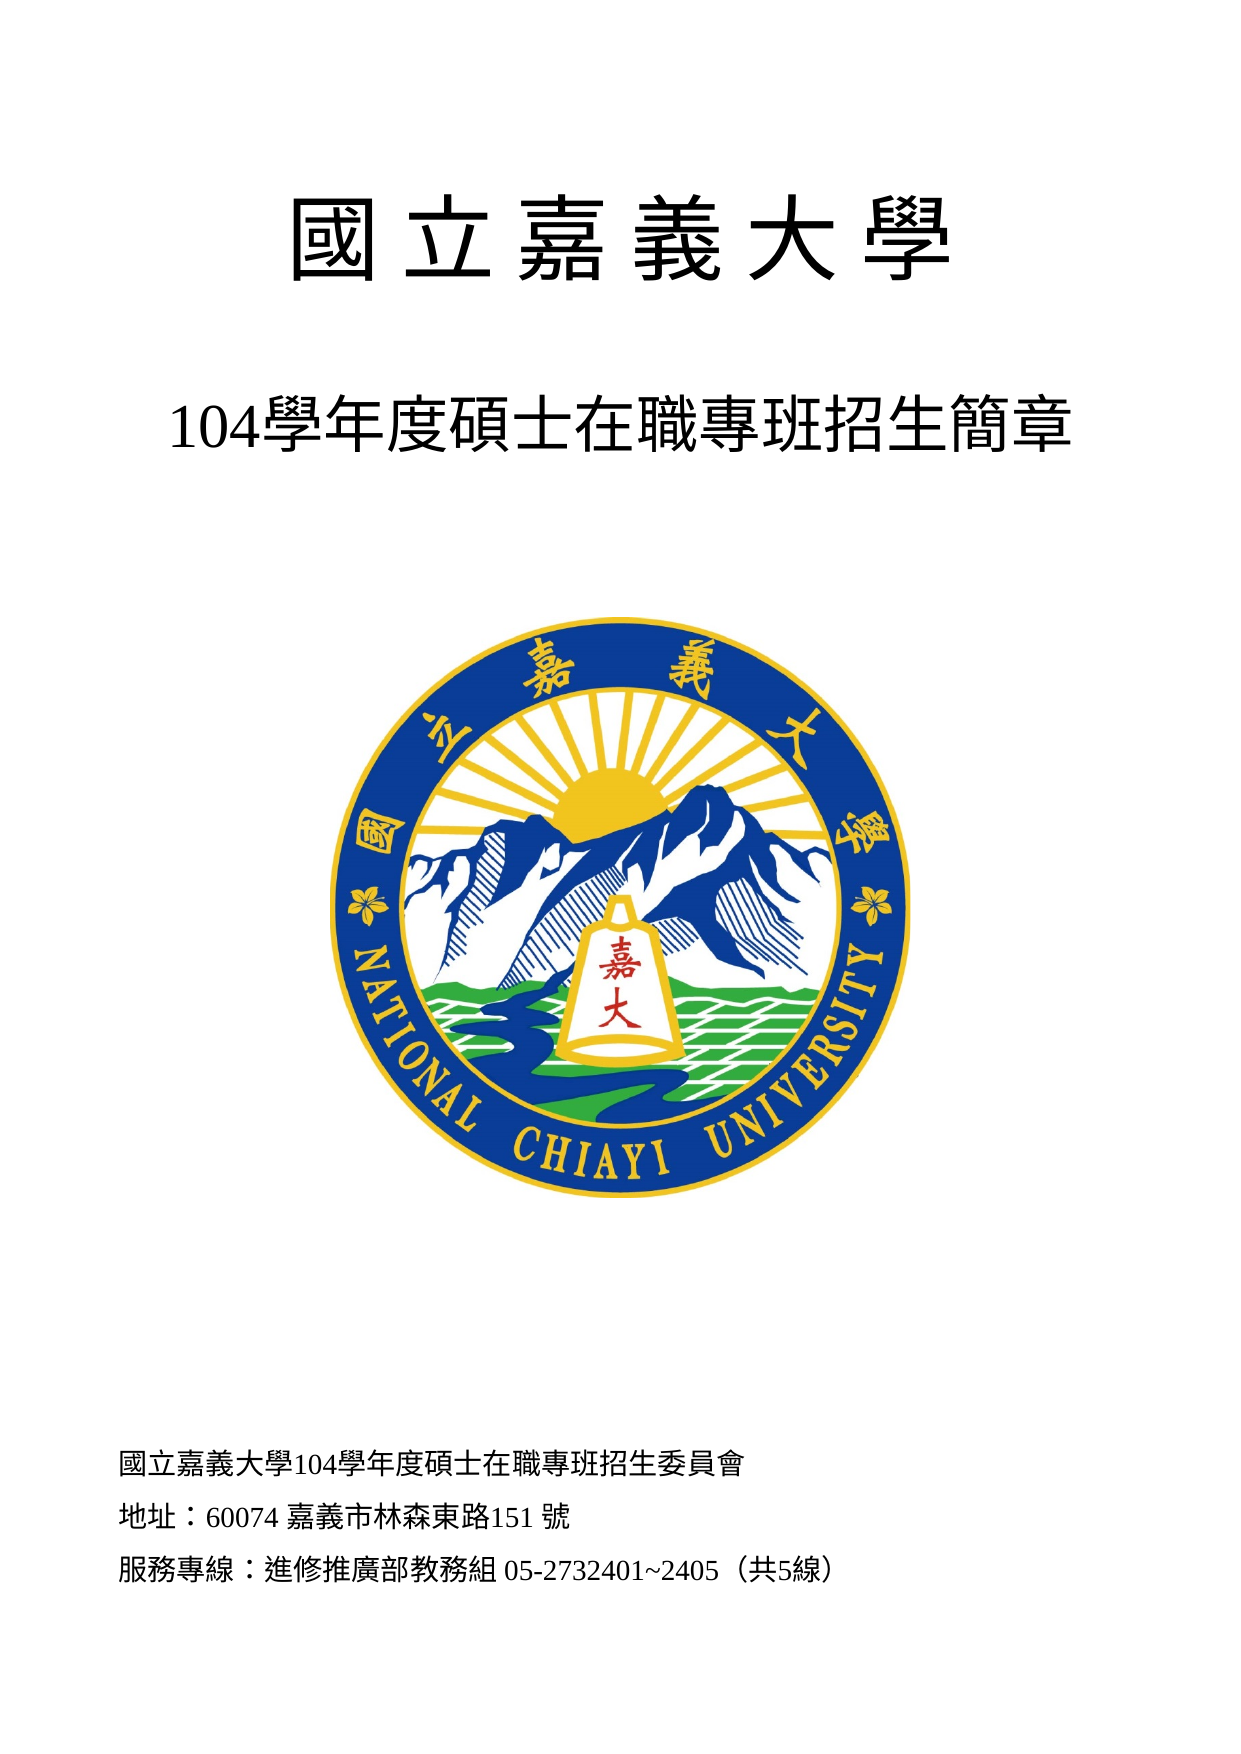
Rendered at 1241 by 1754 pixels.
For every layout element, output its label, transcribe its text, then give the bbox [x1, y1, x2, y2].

text 服務專線：進修推廣部教務組 05-2732401~2405（共5線） [118, 1546, 1122, 1589]
text 地址：60074 嘉義市林森東路151 號 [118, 1493, 1122, 1536]
text 104學年度碩士在職專班招生簡章 [118, 375, 1122, 466]
text 國立嘉義大學104學年度碩士在職專班招生委員會 [118, 1441, 1122, 1483]
text 國 立 嘉 義 大 學 [118, 164, 1122, 300]
picture [330, 617, 911, 1198]
